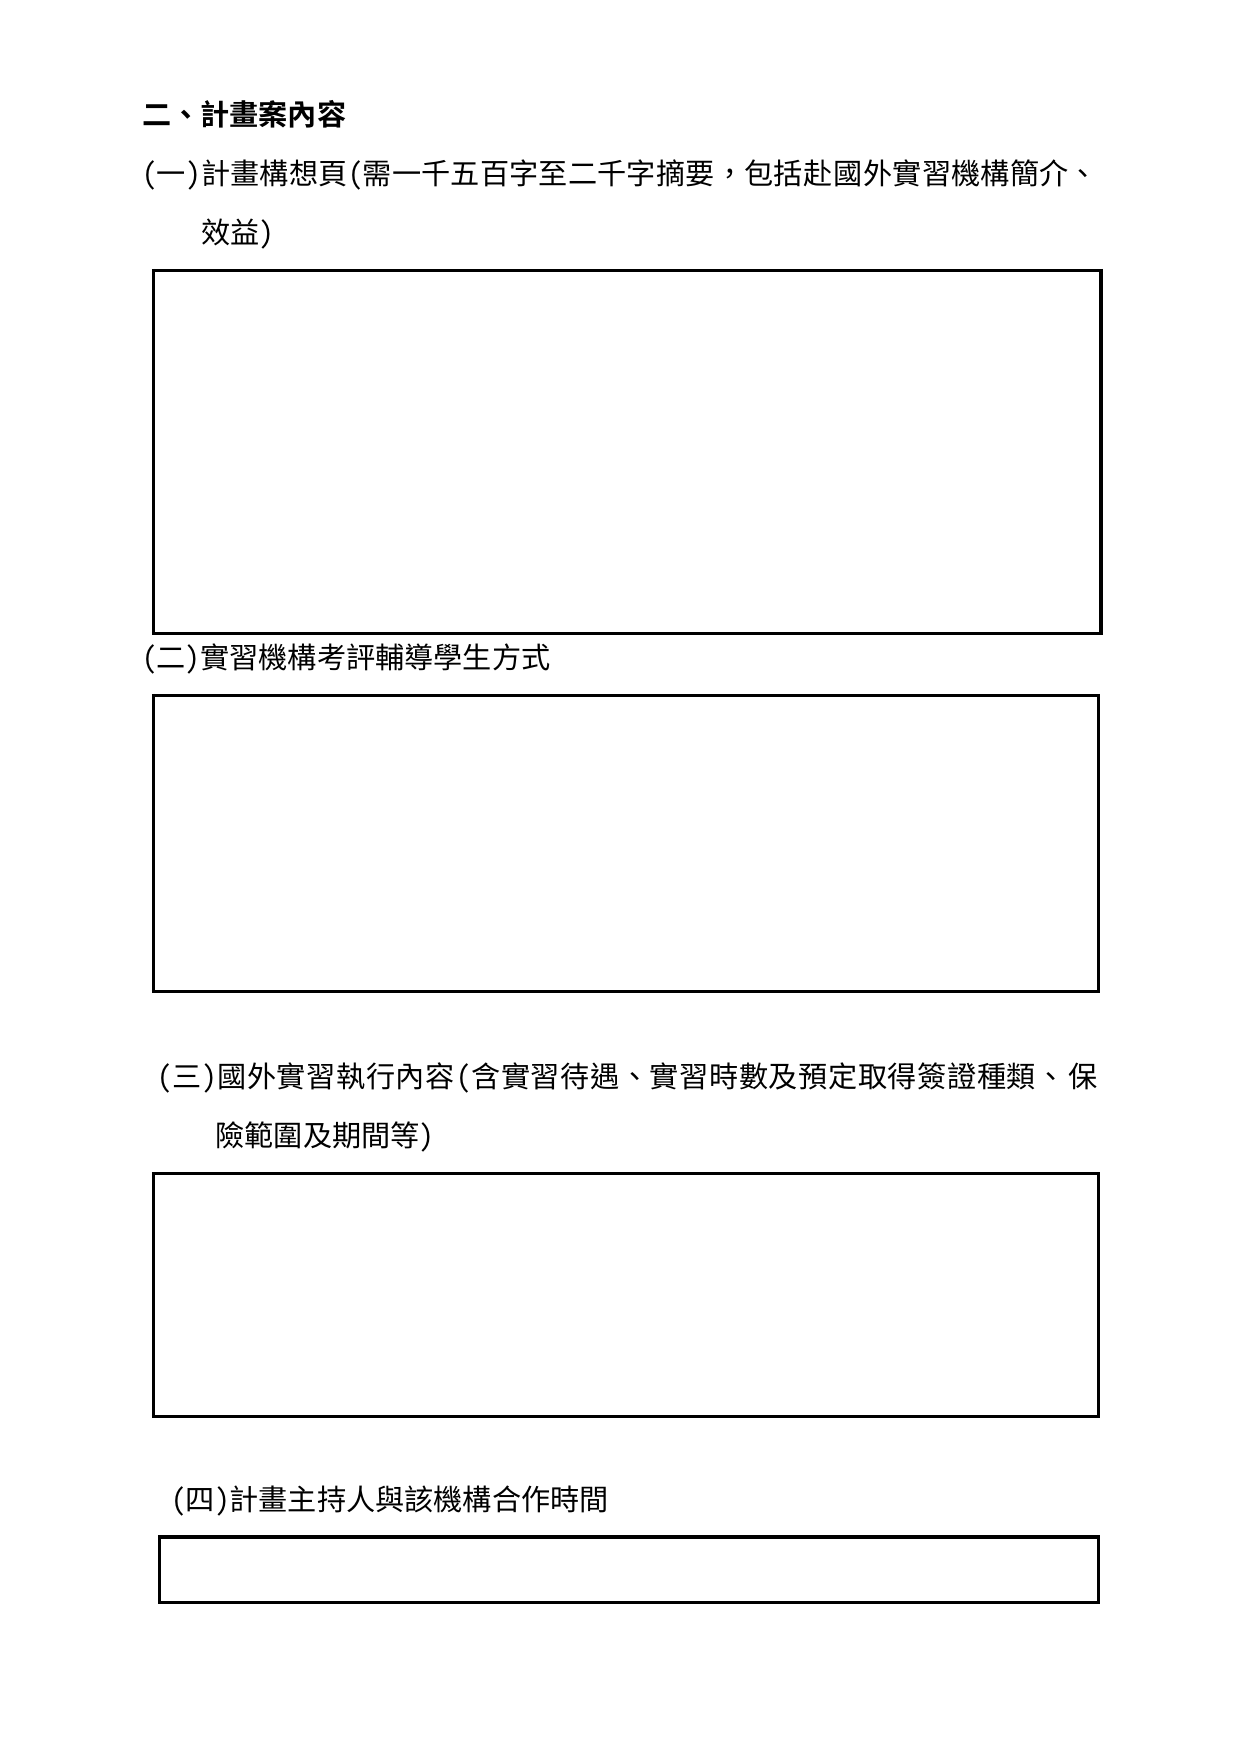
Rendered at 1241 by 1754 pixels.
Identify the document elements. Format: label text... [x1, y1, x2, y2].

text (四)計畫主持人與該機構合作時間 [142, 1476, 1098, 1518]
table_header [161, 1539, 1097, 1601]
table_header [155, 272, 1099, 632]
table_header [155, 697, 1097, 989]
text 二、計畫案內容 [142, 91, 1098, 133]
text (一)計畫構想頁(需一千五百字至二千字摘要，包括赴國外實習機構簡介、效益) [142, 150, 1098, 252]
text (三)國外實習執行內容(含實習待遇、實習時數及預定取得簽證種類、保險範圍及期間等) [127, 1054, 1098, 1155]
table_header [155, 1175, 1097, 1414]
text (二)實習機構考評輔導學生方式 [142, 635, 1098, 677]
